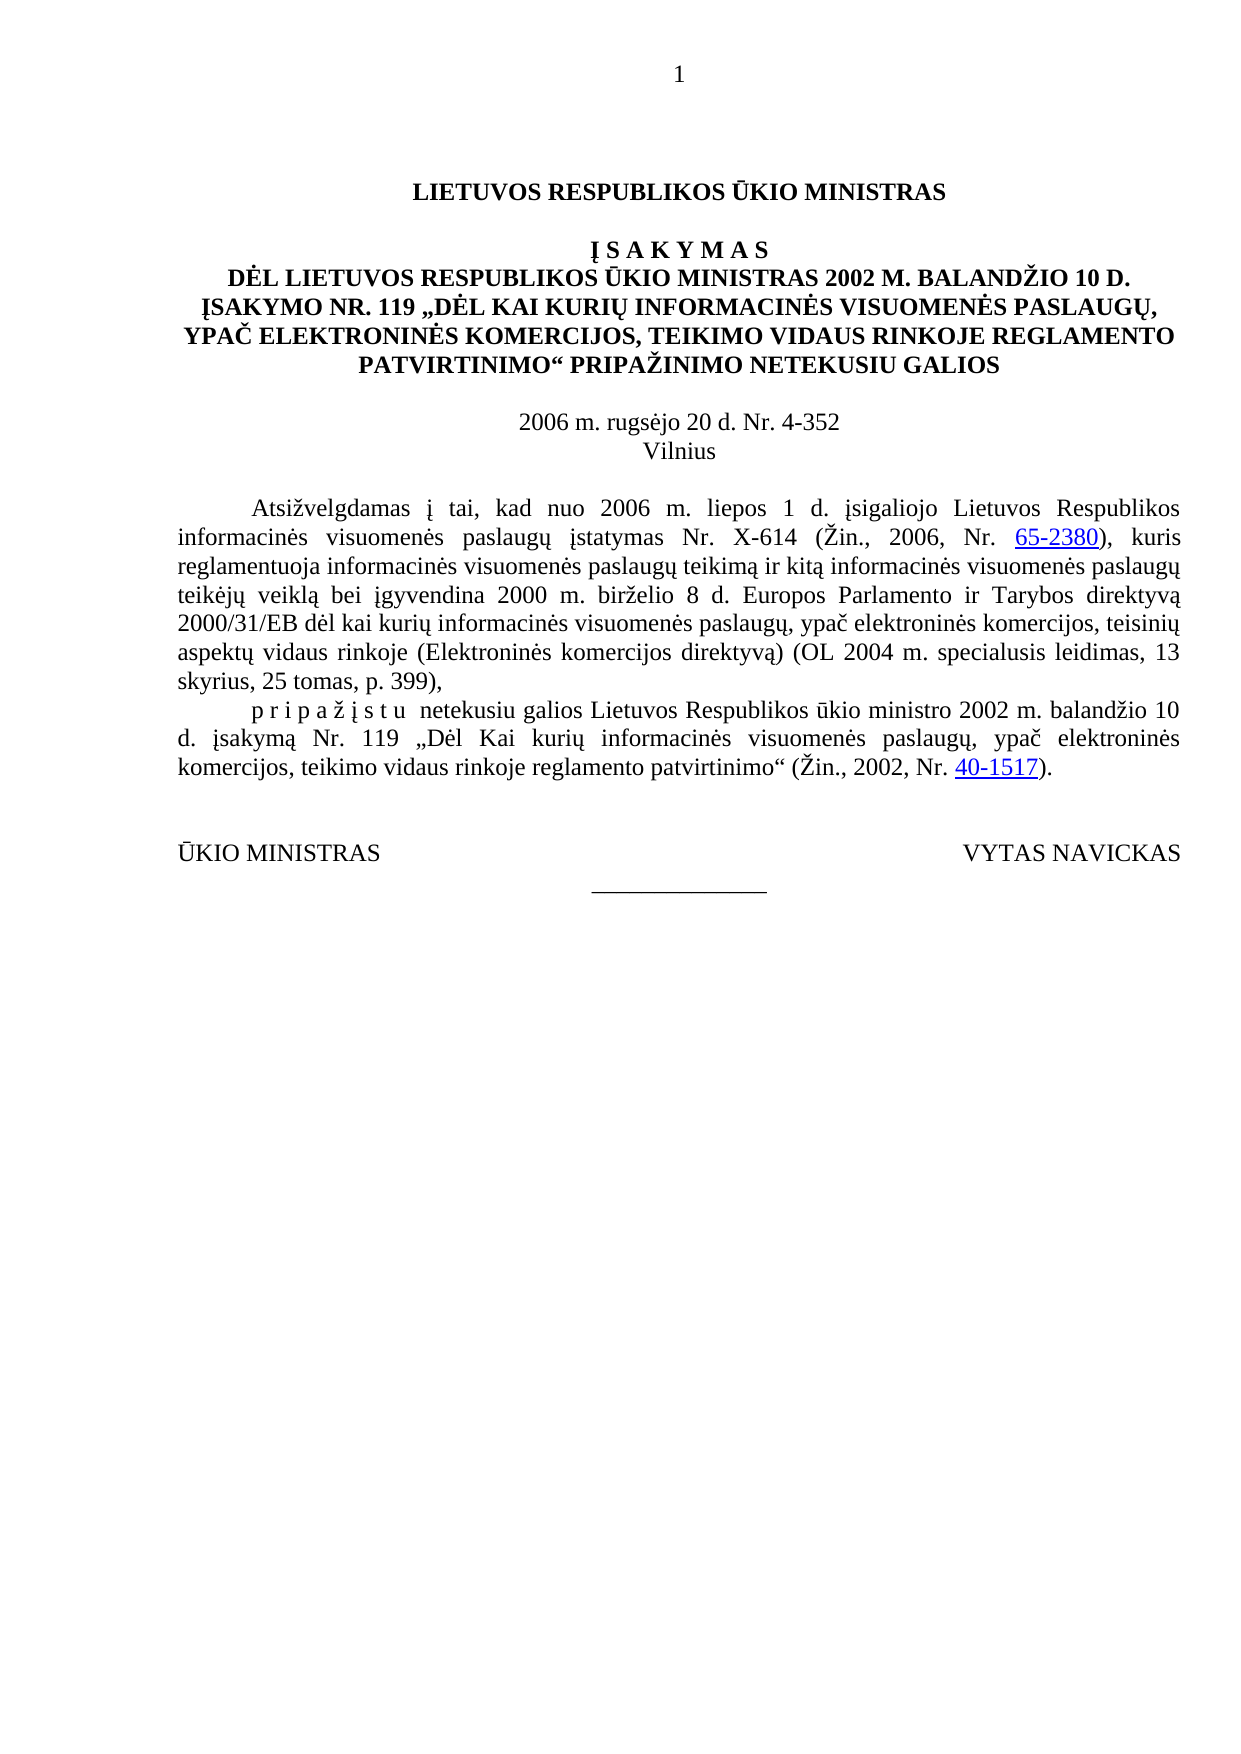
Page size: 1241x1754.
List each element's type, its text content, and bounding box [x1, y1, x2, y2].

text ŪKIO MINISTRAS VYTAS NAVICKAS [177, 838, 1181, 867]
text Į S A K Y M A S [177, 235, 1181, 263]
text Vilnius [177, 436, 1181, 465]
text Atsižvelgdamas į tai, kad nuo 2006 m. liepos 1 d. įsigaliojo Lietuvos Respublikos informacinės visuomenės paslaugų įstatymas Nr. X-614 (Žin., 2006, Nr. 65-2380), kuris reglamentuoja informacinės visuomenės paslaugų teikimą ir kitą informacinės visuomenės paslaugų teikėjų veiklą bei įgyvendina 2000 m. birželio 8 d. Europos Parlamento ir Tarybos direktyvą 2000/31/EB dėl kai kurių informacinės visuomenės paslaugų, ypač elektroninės komercijos, teisinių aspektų vidaus rinkoje (Elektroninės komercijos direktyvą) (OL 2004 m. specialusis leidimas, 13 skyrius, 25 tomas, p. 399), [177, 493, 1181, 695]
text ______________ [177, 867, 1181, 896]
text 2006 m. rugsėjo 20 d. Nr. 4-352 [177, 407, 1181, 436]
text DĖL LIETUVOS RESPUBLIKOS ŪKIO MINISTRAS 2002 M. BALANDŽIO 10 D. ĮSAKYMO NR. 119 „DĖL KAI KURIŲ INFORMACINĖS VISUOMENĖS PASLAUGŲ, YPAČ ELEKTRONINĖS KOMERCIJOS, TEIKIMO VIDAUS RINKOJE REGLAMENTO PATVIRTINIMO“ PRIPAŽINIMO NETEKUSIU GALIOS [177, 263, 1181, 378]
text LIETUVOS RESPUBLIKOS ŪKIO MINISTRAS [177, 177, 1181, 206]
text pripažįstu netekusiu galios Lietuvos Respublikos ūkio ministro 2002 m. balandžio 10 d. įsakymą Nr. 119 „Dėl Kai kurių informacinės visuomenės paslaugų, ypač elektroninės komercijos, teikimo vidaus rinkoje reglamento patvirtinimo“ (Žin., 2002, Nr. 40-1517). [177, 695, 1181, 781]
